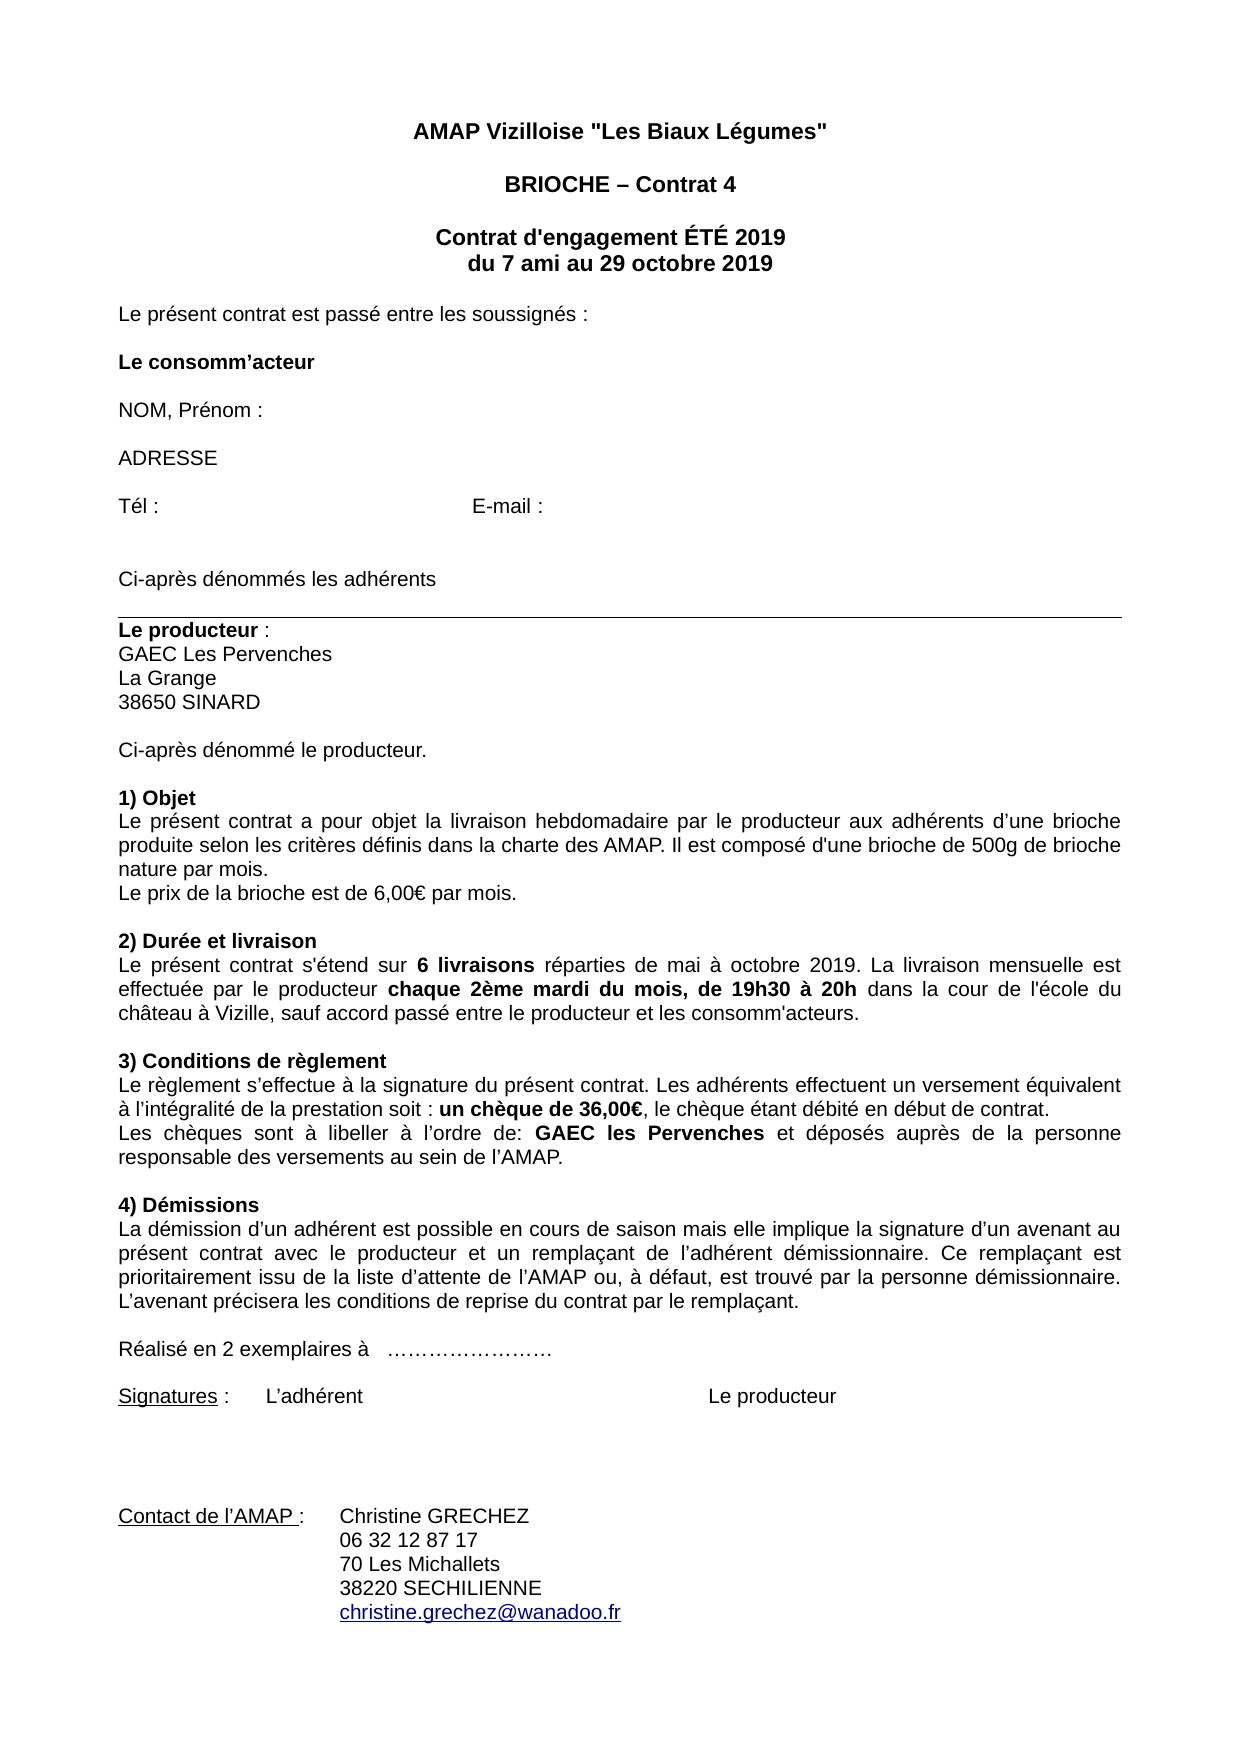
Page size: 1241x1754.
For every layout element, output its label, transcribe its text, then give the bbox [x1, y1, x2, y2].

text La Grange [118, 666, 1122, 689]
text du 7 ami au 29 octobre 2019 [118, 250, 1122, 276]
text Ci-après dénommés les adhérents [118, 567, 1122, 591]
text Contact de l’AMAP : Christine GRECHEZ [118, 1504, 1122, 1528]
text AMAP Vizilloise "Les Biaux Légumes" [118, 118, 1122, 144]
text Ci-après dénommé le producteur. [118, 737, 1122, 761]
text GAEC Les Pervenches [118, 642, 1122, 666]
text Tél : E-mail : [118, 494, 1122, 518]
text Signatures : L’adhérent Le producteur [118, 1384, 1122, 1408]
text ADRESSE [118, 446, 1122, 470]
text 70 Les Michallets [118, 1552, 1122, 1576]
text NOM, Prénom : [118, 398, 1122, 422]
text Contrat d'engagement ÉTÉ 2019 [118, 223, 1122, 250]
text 1) Objet [118, 785, 1122, 809]
subtitle 3) Conditions de règlement [118, 1049, 1122, 1073]
text Le producteur : [118, 618, 1122, 642]
subtitle Le consomm’acteur [118, 350, 1122, 374]
text Réalisé en 2 exemplaires à …………………… [118, 1336, 1122, 1360]
text 2) Durée et livraison [118, 929, 1122, 953]
text 4) Démissions [118, 1193, 1122, 1217]
text Le présent contrat a pour objet la livraison hebdomadaire par le producteur aux adhérents d’une brioche produite selon les critères définis dans la charte des AMAP. Il est composé d'une brioche de 500g de brioche nature par mois. [118, 809, 1122, 881]
text BRIOCHE – Contrat 4 [118, 171, 1122, 197]
text christine.grechez@wanadoo.fr [266, 1600, 1122, 1624]
text La démission d’un adhérent est possible en cours de saison mais elle implique la signature d’un avenant au présent contrat avec le producteur et un remplaçant de l’adhérent démissionnaire. Ce remplaçant est prioritairement issu de la liste d’attente de l’AMAP ou, à défaut, est trouvé par la personne démissionnaire. L’avenant précisera les conditions de reprise du contrat par le remplaçant. [118, 1217, 1122, 1312]
text Le présent contrat s'étend sur 6 livraisons réparties de mai à octobre 2019. La livraison mensuelle est effectuée par le producteur chaque 2ème mardi du mois, de 19h30 à 20h dans la cour de l'école du château à Vizille, sauf accord passé entre le producteur et les consomm'acteurs. [118, 953, 1122, 1025]
text 38650 SINARD [118, 689, 1122, 713]
text Le prix de la brioche est de 6,00€ par mois. [118, 881, 1122, 905]
text 06 32 12 87 17 [266, 1528, 1122, 1552]
text Le règlement s’effectue à la signature du présent contrat. Les adhérents effectuent un versement équivalent à l’intégralité de la prestation soit : un chèque de 36,00€, le chèque étant débité en début de contrat. [118, 1073, 1122, 1121]
text Le présent contrat est passé entre les soussignés : [118, 302, 1122, 326]
text Les chèques sont à libeller à l’ordre de: GAEC les Pervenches et déposés auprès de la personne responsable des versements au sein de l’AMAP. [118, 1121, 1122, 1169]
text 38220 SECHILIENNE [118, 1576, 1122, 1600]
